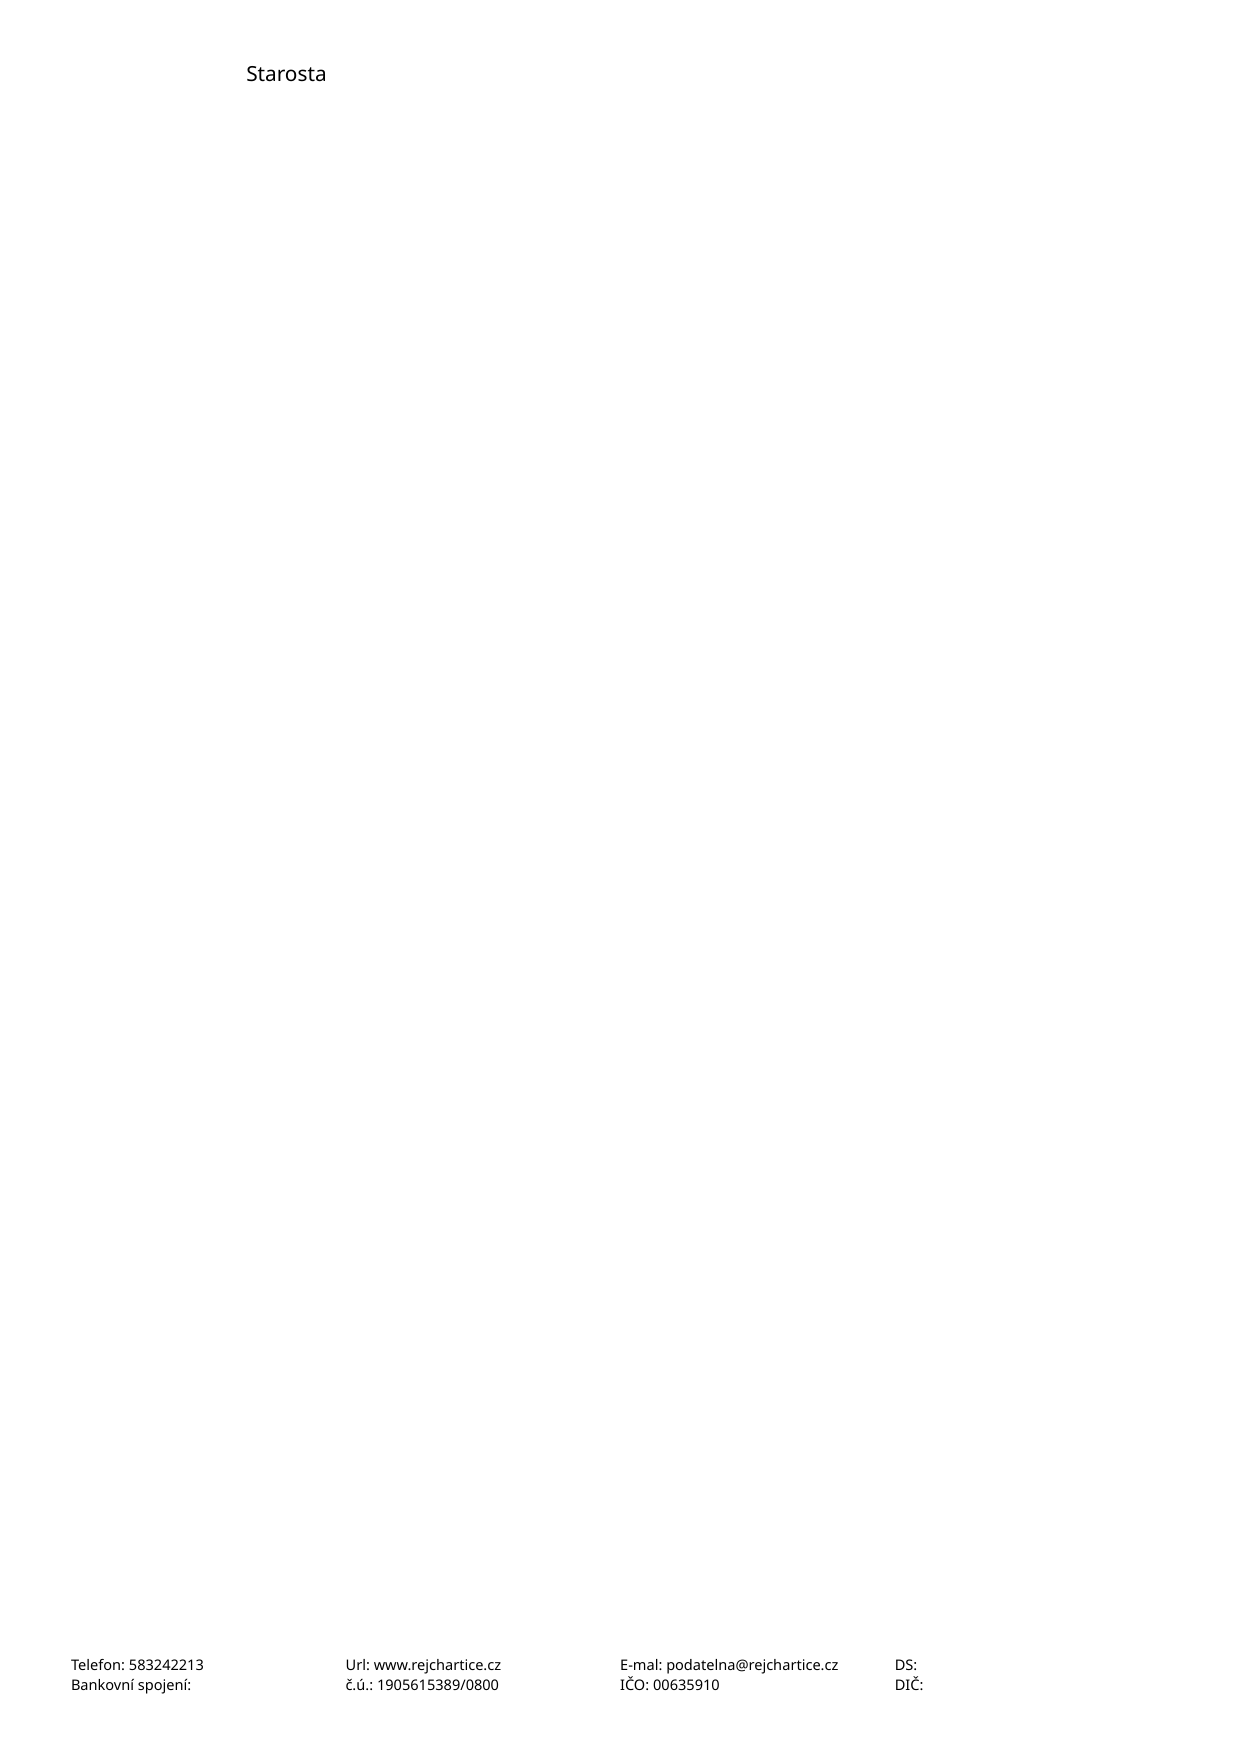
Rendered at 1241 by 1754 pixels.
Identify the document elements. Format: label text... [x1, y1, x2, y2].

table_cell [71, 59, 124, 88]
table_cell [449, 59, 1169, 88]
table_cell Starosta [124, 59, 449, 88]
